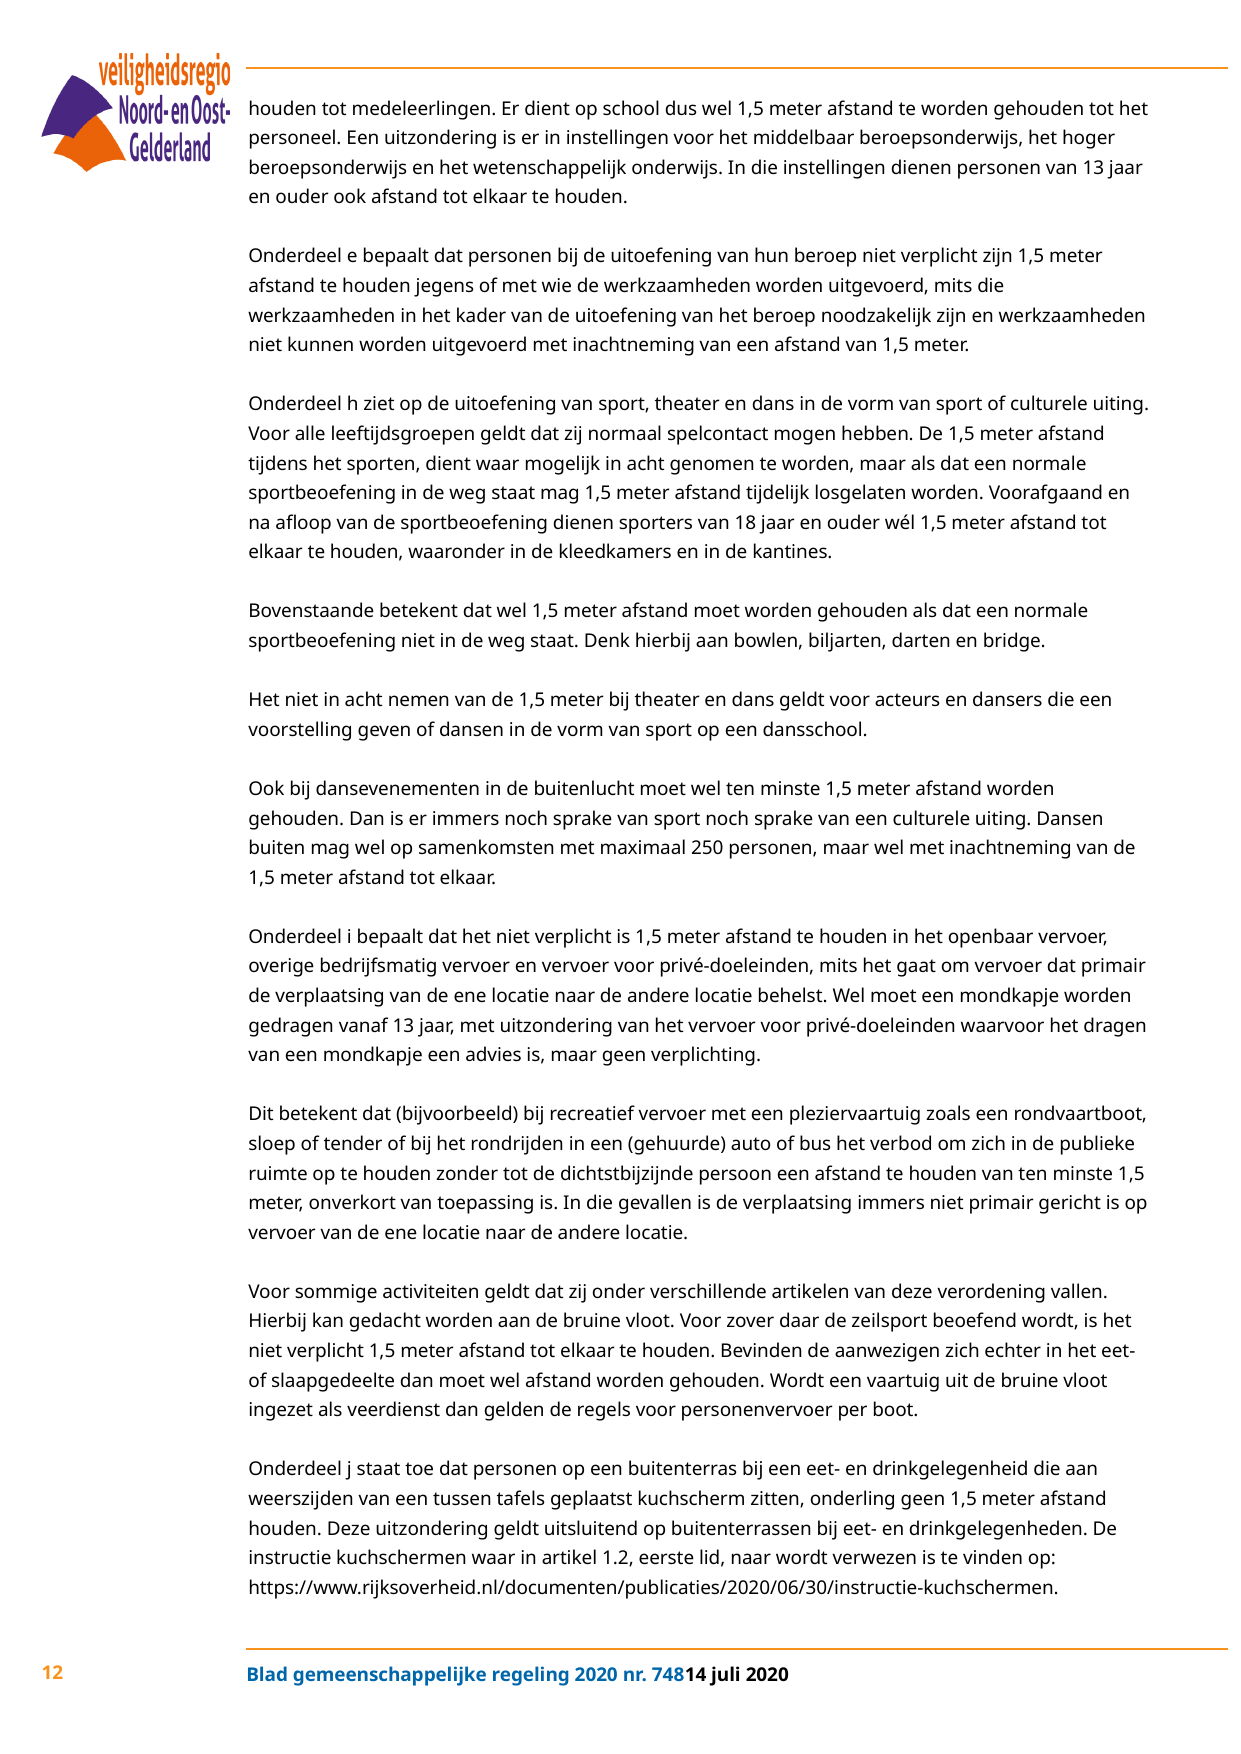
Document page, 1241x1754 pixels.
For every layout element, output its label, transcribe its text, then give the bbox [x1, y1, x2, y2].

text houden tot medeleerlingen. Er dient op school dus wel 1,5 meter afstand te worden gehouden tot het personeel. Een uitzondering is er in instellingen voor het middelbaar beroepsonderwijs, het hoger beroepsonderwijs en het wetenschappelijk onderwijs. In die instellingen dienen personen van 13 jaar en ouder ook afstand tot elkaar te houden. [248, 95, 1152, 209]
text Dit betekent dat (bijvoorbeeld) bij recreatief vervoer met een pleziervaartuig zoals een rondvaartboot, sloep of tender of bij het rondrijden in een (gehuurde) auto of bus het verbod om zich in de publieke ruimte op te houden zonder tot de dichtstbijzijnde persoon een afstand te houden van ten minste 1,5 meter, onverkort van toepassing is. In die gevallen is de verplaatsing immers niet primair gericht is op vervoer van de ene locatie naar de andere locatie. [248, 1101, 1152, 1245]
text Bovenstaande betekent dat wel 1,5 meter afstand moet worden gehouden als dat een normale sportbeoefening niet in de weg staat. Denk hierbij aan bowlen, biljarten, darten en bridge. [248, 598, 1152, 653]
text Onderdeel j staat toe dat personen op een buitenterras bij een eet- en drinkgelegenheid die aan weerszijden van een tussen tafels geplaatst kuchscherm zitten, onderling geen 1,5 meter afstand houden. Deze uitzondering geldt uitsluitend op buitenterrassen bij eet- en drinkgelegenheden. De instructie kuchschermen waar in artikel 1.2, eerste lid, naar wordt verwezen is te vinden op: https://www.rijksoverheid.nl/documenten/publicaties/2020/06/30/instructie-kuchschermen. [248, 1456, 1152, 1600]
picture [41, 47, 231, 172]
text Onderdeel e bepaalt dat personen bij de uitoefening van hun beroep niet verplicht zijn 1,5 meter afstand te houden jegens of met wie de werkzaamheden worden uitgevoerd, mits die werkzaamheden in het kader van de uitoefening van het beroep noodzakelijk zijn en werkzaamheden niet kunnen worden uitgevoerd met inachtneming van een afstand van 1,5 meter. [248, 243, 1152, 357]
text Het niet in acht nemen van de 1,5 meter bij theater en dans geldt voor acteurs en dansers die een voorstelling geven of dansen in de vorm van sport op een dansschool. [248, 686, 1152, 742]
text Voor sommige activiteiten geldt dat zij onder verschillende artikelen van deze verordening vallen. Hierbij kan gedacht worden aan de bruine vloot. Voor zover daar de zeilsport beoefend wordt, is het niet verplicht 1,5 meter afstand tot elkaar te houden. Bevinden de aanwezigen zich echter in het eet- of slaapgedeelte dan moet wel afstand worden gehouden. Wordt een vaartuig uit de bruine vloot ingezet als veerdienst dan gelden de regels voor personenvervoer per boot. [248, 1278, 1152, 1422]
text Onderdeel i bepaalt dat het niet verplicht is 1,5 meter afstand te houden in het openbaar vervoer, overige bedrijfsmatig vervoer en vervoer voor privé-doeleinden, mits het gaat om vervoer dat primair de verplaatsing van de ene locatie naar de andere locatie behelst. Wel moet een mondkapje worden gedragen vanaf 13 jaar, met uitzondering van het vervoer voor privé-doeleinden waarvoor het dragen van een mondkapje een advies is, maar geen verplichting. [248, 923, 1152, 1067]
text Ook bij dansevenementen in de buitenlucht moet wel ten minste 1,5 meter afstand worden gehouden. Dan is er immers noch sprake van sport noch sprake van een culturele uiting. Dansen buiten mag wel op samenkomsten met maximaal 250 personen, maar wel met inachtneming van de 1,5 meter afstand tot elkaar. [248, 775, 1152, 890]
text Onderdeel h ziet op de uitoefening van sport, theater en dans in de vorm van sport of culturele uiting. Voor alle leeftijdsgroepen geldt dat zij normaal spelcontact mogen hebben. De 1,5 meter afstand tijdens het sporten, dient waar mogelijk in acht genomen te worden, maar als dat een normale sportbeoefening in de weg staat mag 1,5 meter afstand tijdelijk losgelaten worden. Voorafgaand en na afloop van de sportbeoefening dienen sporters van 18 jaar en ouder wél 1,5 meter afstand tot elkaar te houden, waaronder in de kleedkamers en in de kantines. [248, 391, 1152, 564]
